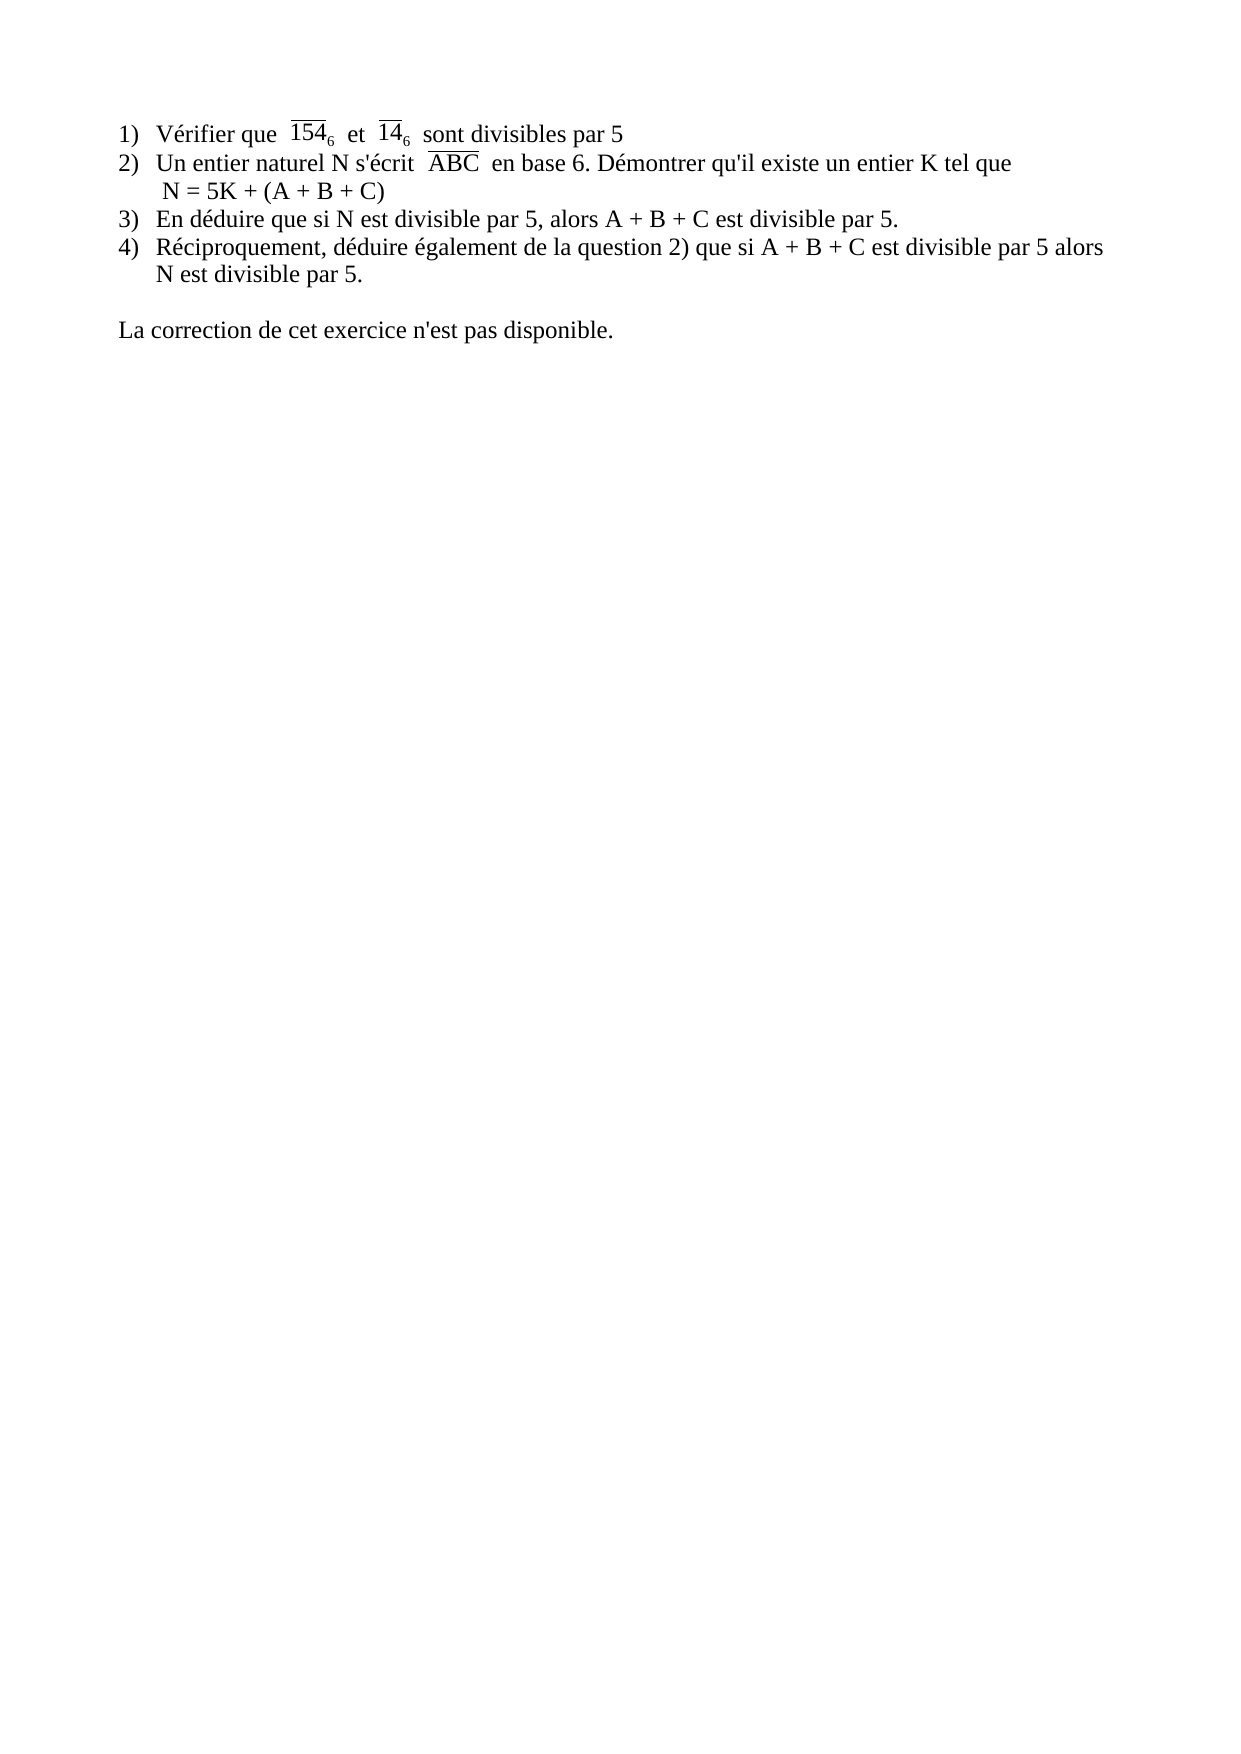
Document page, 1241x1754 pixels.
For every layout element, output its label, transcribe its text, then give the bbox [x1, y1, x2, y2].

list N = 5K + (A + B + C) [118, 177, 1122, 205]
text La correction de cet exercice n'est pas disponible. [118, 316, 1122, 343]
list En déduire que si N est divisible par 5, alors A + B + C est divisible par 5. [118, 205, 1122, 233]
list Réciproquement, déduire également de la question 2) que si A + B + C est divisible par 5 alors N est divisible par 5. [118, 233, 1122, 288]
list Vérifier que et sont divisibles par 5 [118, 118, 1122, 149]
list Un entier naturel N s'écrit en base 6. Démontrer qu'il existe un entier K tel que [118, 149, 1122, 177]
